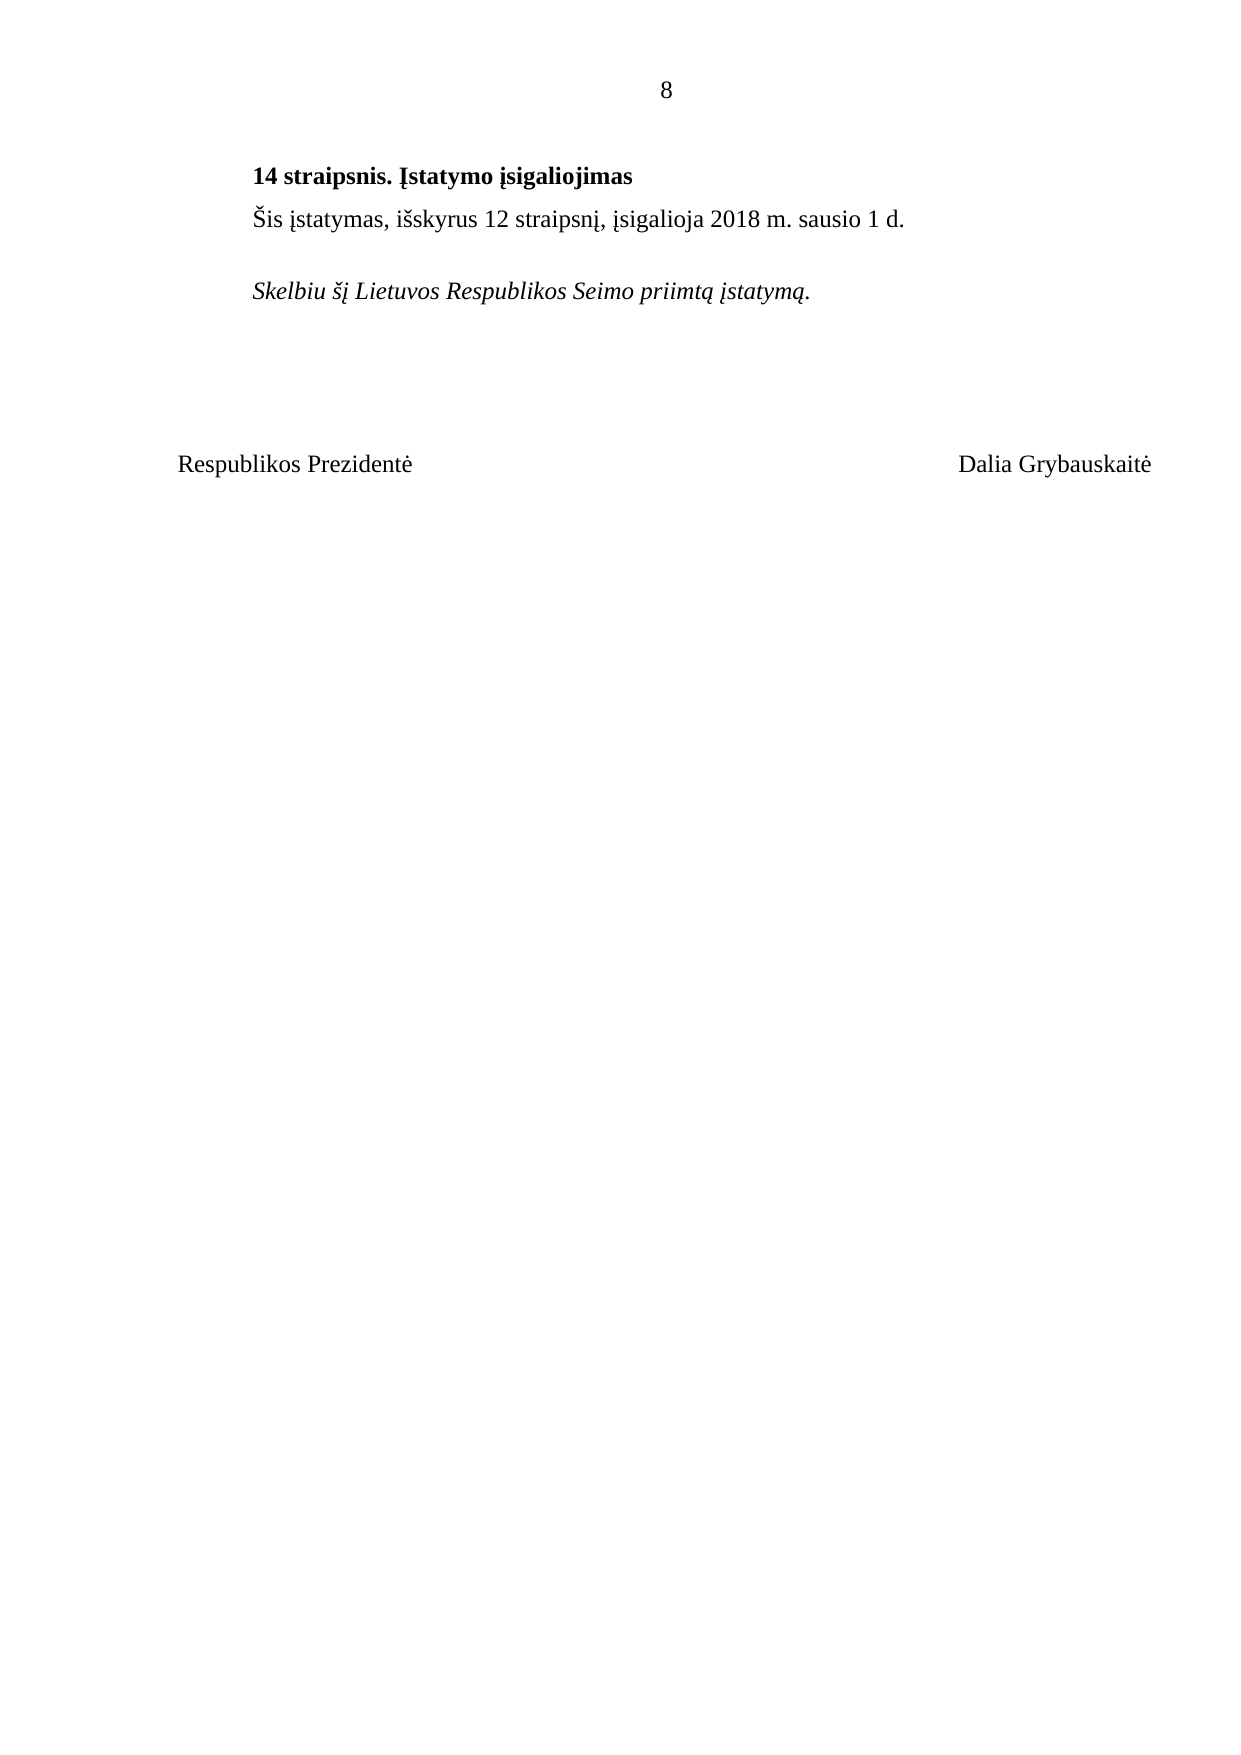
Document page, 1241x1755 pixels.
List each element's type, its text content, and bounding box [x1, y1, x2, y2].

text Skelbiu šį Lietuvos Respublikos Seimo priimtą įstatymą. [177, 276, 1152, 305]
text 14 straipsnis. Įstatymo įsigaliojimas [177, 161, 1152, 190]
text Šis įstatymas, išskyrus 12 straipsnį, įsigalioja 2018 m. sausio 1 d. [177, 204, 1152, 233]
text Respublikos Prezidentė Dalia Grybauskaitė [177, 449, 1152, 477]
